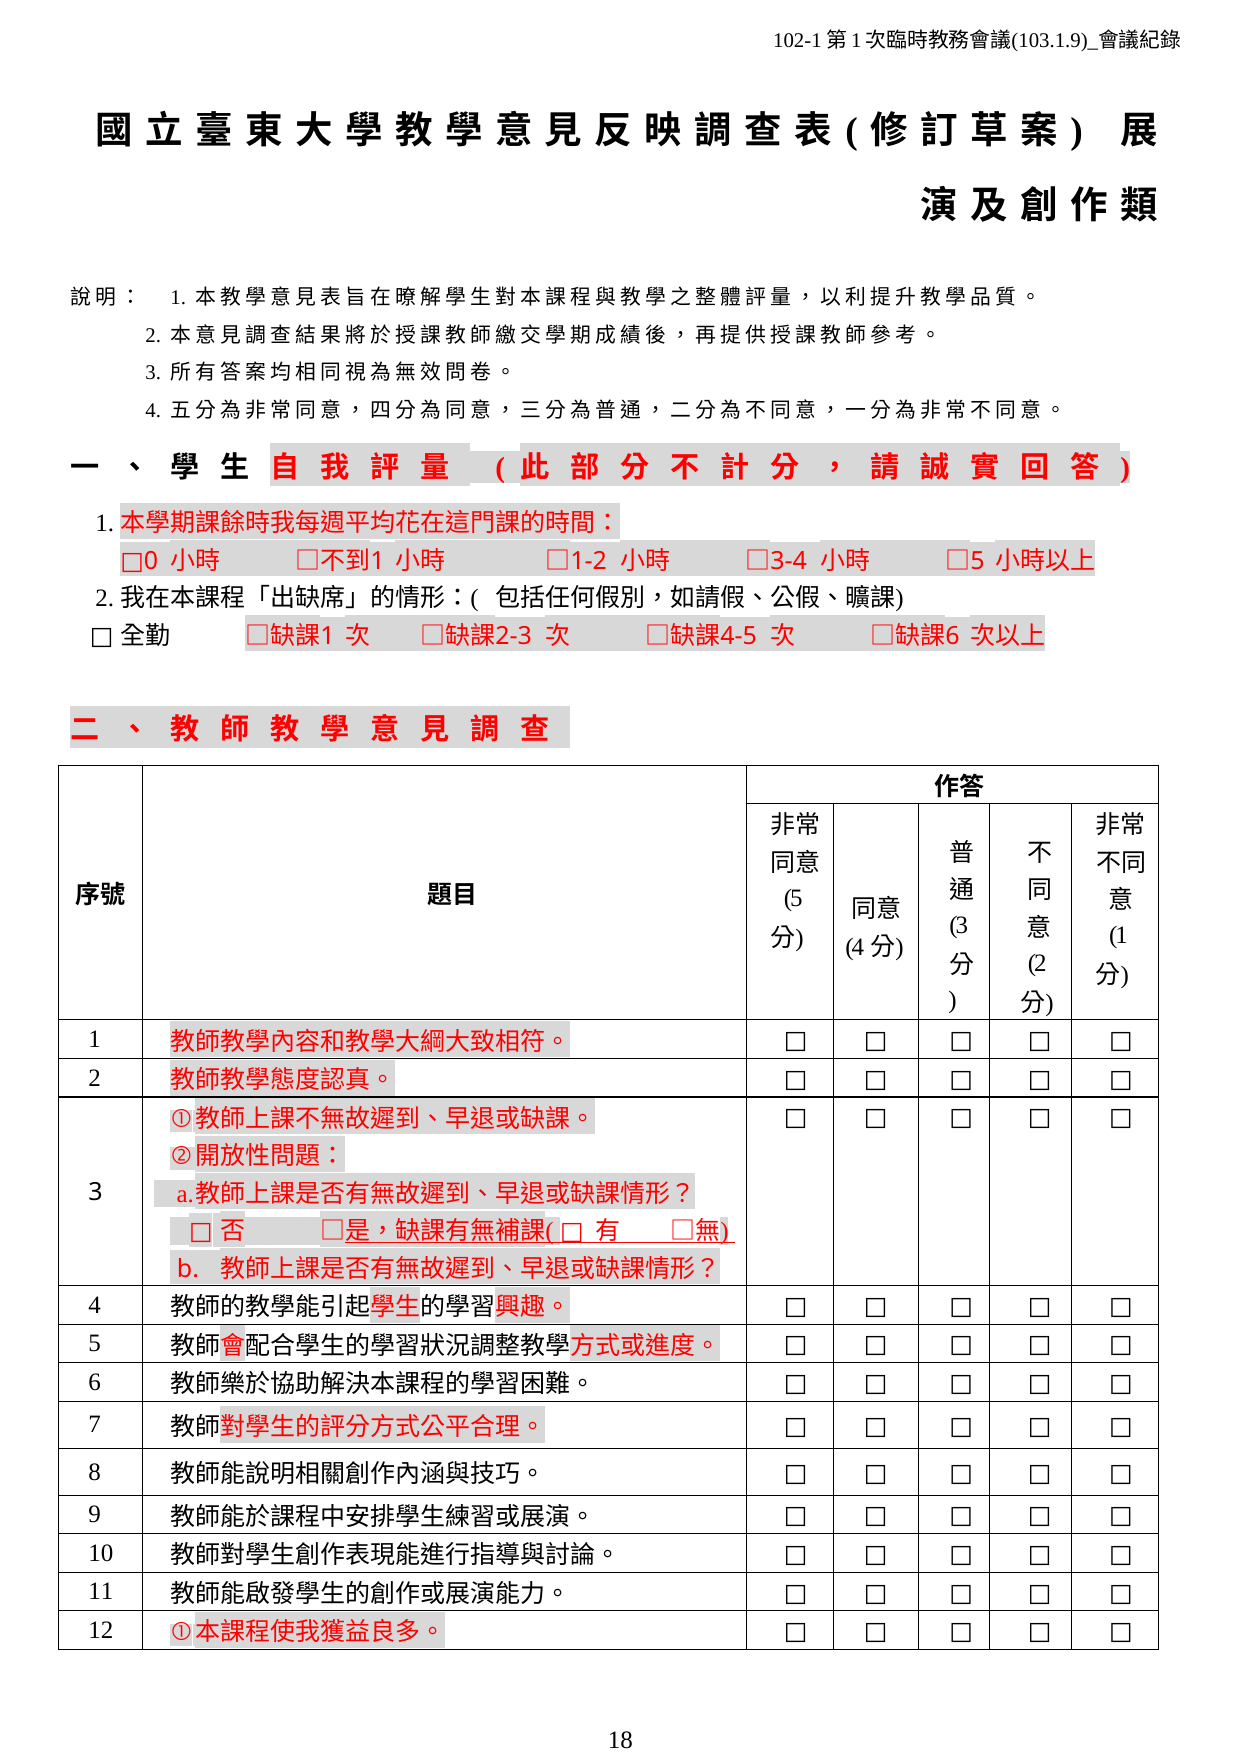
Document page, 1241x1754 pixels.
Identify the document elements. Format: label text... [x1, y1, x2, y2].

table_cell □ [1072, 1363, 1158, 1401]
table_cell □ [919, 1098, 989, 1285]
table_cell □ [747, 1020, 833, 1058]
text 2.本意見調查結果將於授課教師繳交學期成績後，再提供授課教師參考。 [144, 314, 1170, 352]
table_cell 6 [59, 1363, 142, 1401]
table_cell □ [834, 1496, 918, 1533]
text □0小時 □不到1小時 □1-2小時 □3-4小時 □5小時以上 [70, 539, 1170, 577]
table_cell □ [747, 1286, 833, 1323]
table_cell □ [919, 1363, 989, 1401]
table_cell □ [747, 1534, 833, 1572]
table_cell 1 [59, 1020, 142, 1058]
table_cell 教師會配合學生的學習狀況調整教學方式或進度。 [143, 1325, 746, 1362]
table_cell 12 [59, 1611, 142, 1649]
table_cell □ [990, 1573, 1071, 1610]
table_cell □ [747, 1573, 833, 1610]
text 4.五分為非常同意，四分為同意，三分為普通，二分為不同意，一分為非常不同意。 [144, 389, 1170, 427]
table_cell □ [919, 1020, 989, 1058]
text 二、教師教學意見調查 [70, 689, 1170, 764]
table_cell 11 [59, 1573, 142, 1610]
table_cell 教師的教學能引起學生的學習興趣。 [143, 1286, 746, 1323]
table_cell □ [747, 1325, 833, 1362]
table_cell 教師樂於協助解決本課程的學習困難。 [143, 1363, 746, 1401]
table_cell □ [1072, 1098, 1158, 1285]
table_cell 2 [59, 1059, 142, 1096]
table_cell 7 [59, 1402, 142, 1447]
table_cell □ [834, 1573, 918, 1610]
table_cell □ [1072, 1325, 1158, 1362]
table_cell □ [834, 1534, 918, 1572]
text 1.本學期課餘時我每週平均花在這門課的時間： [74, 502, 1170, 539]
text 2.我在本課程「出缺席」的情形：(包括任何假別，如請假、公假、曠課) [73, 577, 1170, 614]
table_cell □ [834, 1449, 918, 1494]
table_cell □ [1072, 1534, 1158, 1572]
table_header 序號 [59, 766, 142, 1019]
table_cell 教師對學生的評分方式公平合理。 [143, 1402, 746, 1447]
table_cell □ [990, 1059, 1071, 1096]
table_cell □ [919, 1534, 989, 1572]
table_cell □ [990, 1325, 1071, 1362]
table_header 作答 [747, 766, 1158, 803]
table_cell □ [990, 1611, 1071, 1649]
table_cell 3 [59, 1098, 142, 1285]
table_cell □ [990, 1402, 1071, 1447]
table_cell □ [919, 1573, 989, 1610]
text 國立臺東大學教學意見反映調查表(修訂草案) 展演及創作類 [70, 89, 1170, 239]
text □全勤 □缺課1次 □缺課2-3次 □缺課4-5次 □缺課6次以上 [70, 614, 1133, 652]
table_cell □ [919, 1611, 989, 1649]
text 一、學生自我評量 (此部分不計分，請誠實回答) [70, 427, 1170, 502]
table_cell □ [1072, 1573, 1158, 1610]
text 說明： 1.本教學意見表旨在暸解學生對本課程與教學之整體評量，以利提升教學品質。 [70, 277, 1170, 314]
table_cell 10 [59, 1534, 142, 1572]
table_cell □ [990, 1534, 1071, 1572]
table_cell □ [747, 1363, 833, 1401]
table_cell □ [834, 1611, 918, 1649]
table_cell □ [747, 1449, 833, 1494]
table_cell □ [1072, 1402, 1158, 1447]
table_cell □ [919, 1059, 989, 1096]
table_cell 4 [59, 1286, 142, 1323]
table_cell □ [834, 1363, 918, 1401]
table_cell 教師上課不無故遲到、早退或缺課。 開放性問題： a.教師上課是否有無故遲到、早退或缺課情形？ □否 □是，缺課有無補課( □有 □無) b.教師上課是否有無故遲到、早退或缺課情形？ [143, 1098, 746, 1285]
table_cell 本課程使我獲益良多。 [143, 1611, 746, 1649]
table_cell □ [1072, 1496, 1158, 1533]
table_cell □ [919, 1402, 989, 1447]
table_cell □ [919, 1496, 989, 1533]
table_cell □ [990, 1363, 1071, 1401]
table_cell □ [919, 1325, 989, 1362]
table_cell □ [747, 1402, 833, 1447]
table_cell 同意 (4分) [834, 804, 918, 1019]
table_cell □ [990, 1020, 1071, 1058]
table_cell □ [919, 1449, 989, 1494]
table_cell □ [1072, 1059, 1158, 1096]
table_cell □ [1072, 1020, 1158, 1058]
table_cell 教師能啟發學生的創作或展演能力。 [143, 1573, 746, 1610]
text 3.所有答案均相同視為無效問卷。 [144, 352, 1170, 389]
table_cell 教師能於課程中安排學生練習或展演。 [143, 1496, 746, 1533]
table_header 題目 [143, 766, 746, 1019]
table_cell 普通 (3分) [919, 804, 989, 1019]
table_cell □ [990, 1496, 1071, 1533]
table_cell 教師能說明相關創作內涵與技巧。 [143, 1449, 746, 1494]
table_cell 9 [59, 1496, 142, 1533]
table_cell 教師教學內容和教學大綱大致相符。 [143, 1020, 746, 1058]
table_cell 非常 不同意 (1分) [1072, 804, 1158, 1019]
table_cell □ [834, 1020, 918, 1058]
table_cell □ [834, 1098, 918, 1285]
table_cell 5 [59, 1325, 142, 1362]
table_cell □ [1072, 1611, 1158, 1649]
table_cell □ [990, 1449, 1071, 1494]
table_cell □ [990, 1286, 1071, 1323]
table_cell □ [747, 1059, 833, 1096]
table_cell □ [990, 1098, 1071, 1285]
table_cell □ [834, 1402, 918, 1447]
table_cell □ [747, 1496, 833, 1533]
table_cell □ [747, 1611, 833, 1649]
table_cell □ [834, 1286, 918, 1323]
table_cell □ [1072, 1286, 1158, 1323]
table_cell □ [834, 1325, 918, 1362]
table_cell □ [747, 1098, 833, 1285]
table_cell 8 [59, 1449, 142, 1494]
table_cell 教師教學態度認真。 [143, 1059, 746, 1096]
table_cell □ [834, 1059, 918, 1096]
table_cell □ [919, 1286, 989, 1323]
table_cell □ [1072, 1449, 1158, 1494]
table_cell 不同意 (2分) [990, 804, 1071, 1019]
table_cell 非常 同意 (5分) [747, 804, 833, 1019]
table_cell 教師對學生創作表現能進行指導與討論。 [143, 1534, 746, 1572]
